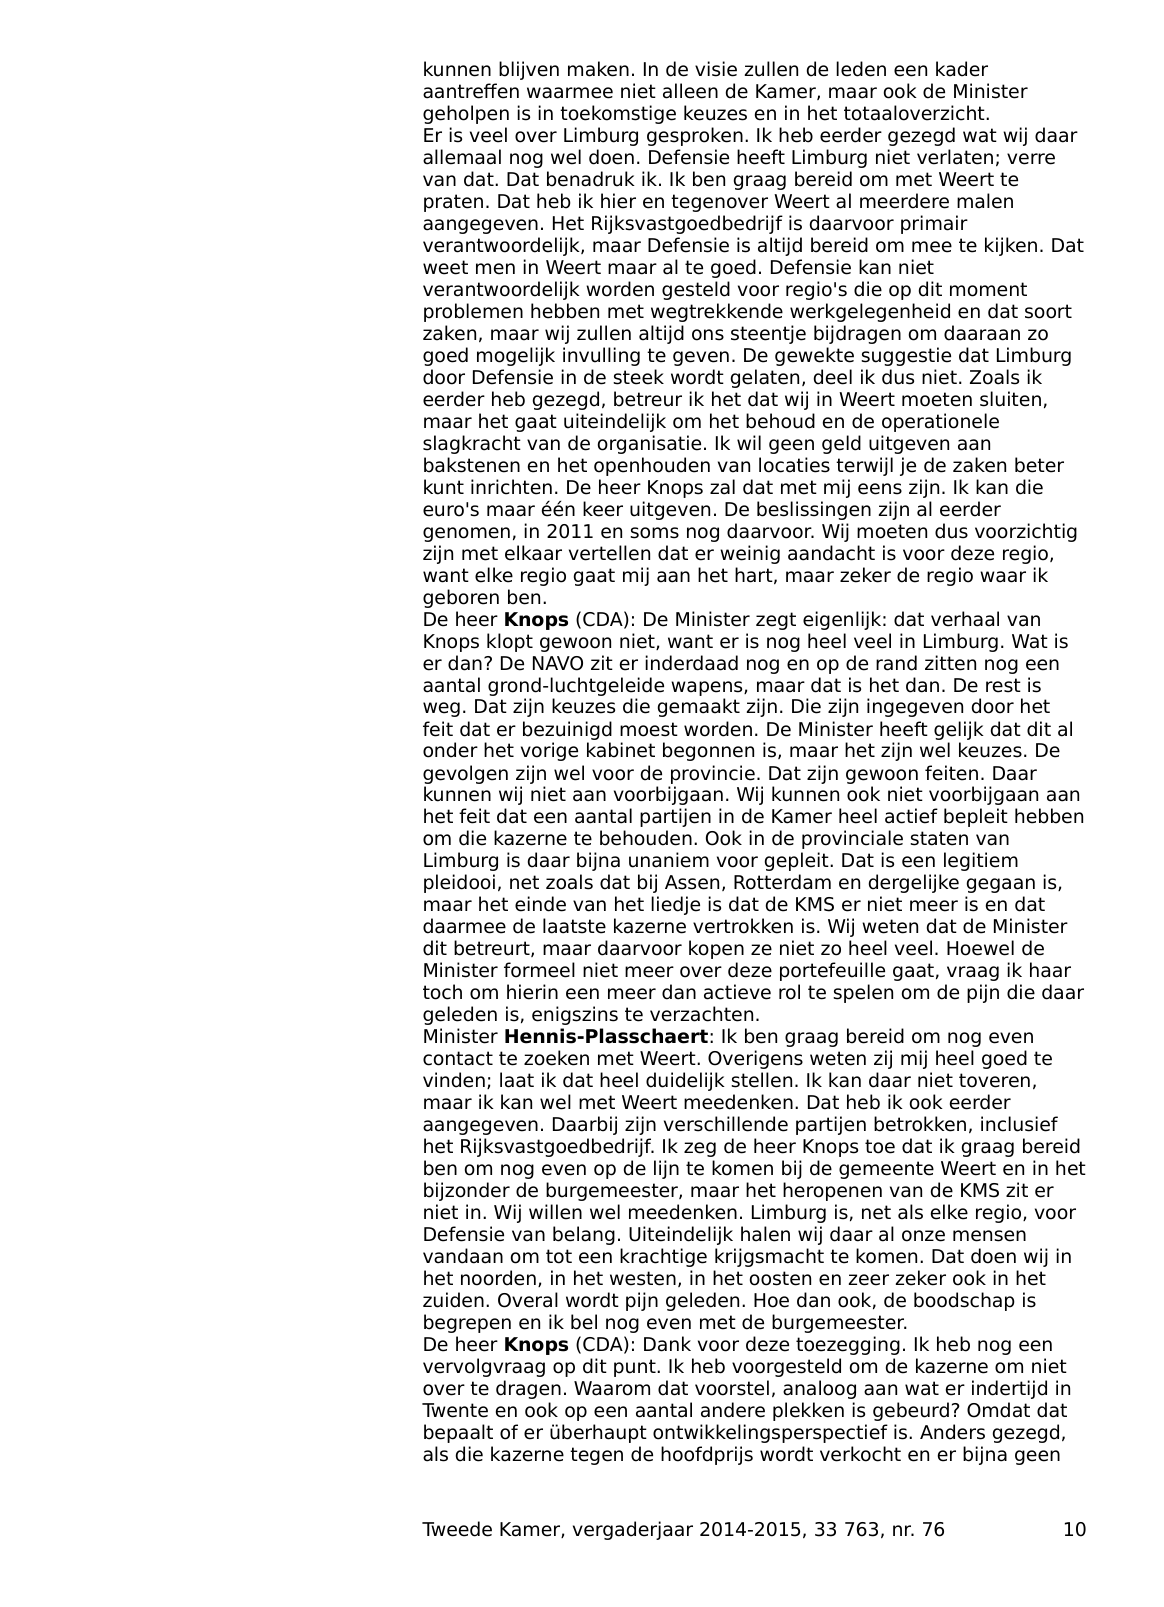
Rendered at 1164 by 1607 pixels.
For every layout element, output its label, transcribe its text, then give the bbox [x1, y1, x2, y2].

text Minister Hennis-Plasschaert: Ik ben graag bereid om nog even contact te zoeken met Weert. Overigens weten zij mij heel goed te vinden; laat ik dat heel duidelijk stellen. Ik kan daar niet toveren, maar ik kan wel met Weert meedenken. Dat heb ik ook eerder aangegeven. Daarbij zijn verschillende partijen betrokken, inclusief het Rijksvastgoedbedrijf. Ik zeg de heer Knops toe dat ik graag bereid ben om nog even op de lijn te komen bij de gemeente Weert en in het bijzonder de burgemeester, maar het heropenen van de KMS zit er niet in. Wij willen wel meedenken. Limburg is, net als elke regio, voor Defensie van belang. Uiteindelijk halen wij daar al onze mensen vandaan om tot een krachtige krijgsmacht te komen. Dat doen wij in het noorden, in het westen, in het oosten en zeer zeker ook in het zuiden. Overal wordt pijn geleden. Hoe dan ook, de boodschap is begrepen en ik bel nog even met de burgemeester. [422, 1026, 1087, 1334]
text kunnen blijven maken. In de visie zullen de leden een kader aantreffen waarmee niet alleen de Kamer, maar ook de Minister geholpen is in toekomstige keuzes en in het totaaloverzicht. [422, 59, 1087, 125]
text De heer Knops (CDA): Dank voor deze toezegging. Ik heb nog een vervolgvraag op dit punt. Ik heb voorgesteld om de kazerne om niet over te dragen. Waarom dat voorstel, analoog aan wat er indertijd in Twente en ook op een aantal andere plekken is gebeurd? Omdat dat bepaalt of er überhaupt ontwikkelingsperspectief is. Anders gezegd, als die kazerne tegen de hoofdprijs wordt verkocht en er bijna geen [422, 1334, 1087, 1466]
text Er is veel over Limburg gesproken. Ik heb eerder gezegd wat wij daar allemaal nog wel doen. Defensie heeft Limburg niet verlaten; verre van dat. Dat benadruk ik. Ik ben graag bereid om met Weert te praten. Dat heb ik hier en tegenover Weert al meerdere malen aangegeven. Het Rijksvastgoedbedrijf is daarvoor primair verantwoordelijk, maar Defensie is altijd bereid om mee te kijken. Dat weet men in Weert maar al te goed. Defensie kan niet verantwoordelijk worden gesteld voor regio's die op dit moment problemen hebben met wegtrekkende werkgelegenheid en dat soort zaken, maar wij zullen altijd ons steentje bijdragen om daaraan zo goed mogelijk invulling te geven. De gewekte suggestie dat Limburg door Defensie in de steek wordt gelaten, deel ik dus niet. Zoals ik eerder heb gezegd, betreur ik het dat wij in Weert moeten sluiten, maar het gaat uiteindelijk om het behoud en de operationele slagkracht van de organisatie. Ik wil geen geld uitgeven aan bakstenen en het openhouden van locaties terwijl je de zaken beter kunt inrichten. De heer Knops zal dat met mij eens zijn. Ik kan die euro's maar één keer uitgeven. De beslissingen zijn al eerder genomen, in 2011 en soms nog daarvoor. Wij moeten dus voorzichtig zijn met elkaar vertellen dat er weinig aandacht is voor deze regio, want elke regio gaat mij aan het hart, maar zeker de regio waar ik geboren ben. [422, 125, 1087, 608]
text De heer Knops (CDA): De Minister zegt eigenlijk: dat verhaal van Knops klopt gewoon niet, want er is nog heel veel in Limburg. Wat is er dan? De NAVO zit er inderdaad nog en op de rand zitten nog een aantal grond-luchtgeleide wapens, maar dat is het dan. De rest is weg. Dat zijn keuzes die gemaakt zijn. Die zijn ingegeven door het feit dat er bezuinigd moest worden. De Minister heeft gelijk dat dit al onder het vorige kabinet begonnen is, maar het zijn wel keuzes. De gevolgen zijn wel voor de provincie. Dat zijn gewoon feiten. Daar kunnen wij niet aan voorbijgaan. Wij kunnen ook niet voorbijgaan aan het feit dat een aantal partijen in de Kamer heel actief bepleit hebben om die kazerne te behouden. Ook in de provinciale staten van Limburg is daar bijna unaniem voor gepleit. Dat is een legitiem pleidooi, net zoals dat bij Assen, Rotterdam en dergelijke gegaan is, maar het einde van het liedje is dat de KMS er niet meer is en dat daarmee de laatste kazerne vertrokken is. Wij weten dat de Minister dit betreurt, maar daarvoor kopen ze niet zo heel veel. Hoewel de Minister formeel niet meer over deze portefeuille gaat, vraag ik haar toch om hierin een meer dan actieve rol te spelen om de pijn die daar geleden is, enigszins te verzachten. [422, 608, 1087, 1026]
